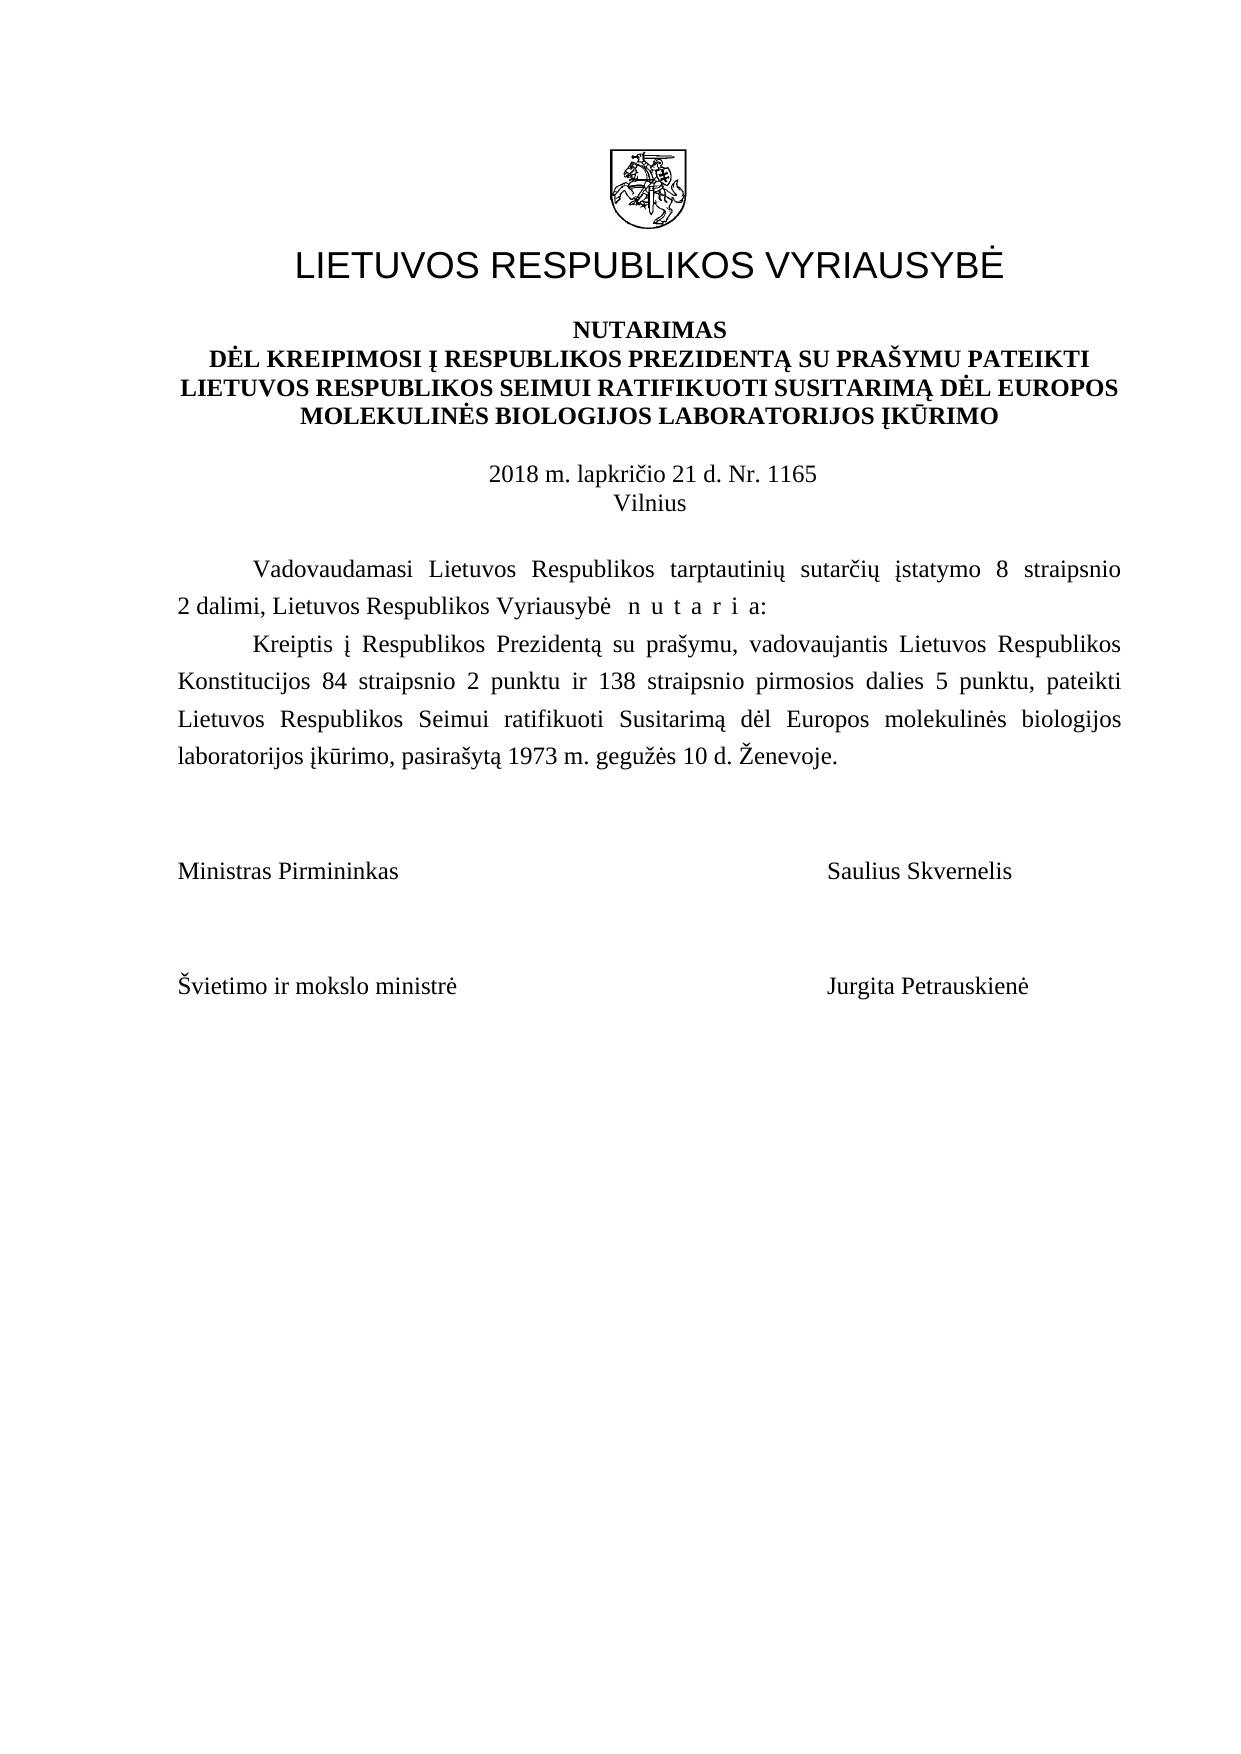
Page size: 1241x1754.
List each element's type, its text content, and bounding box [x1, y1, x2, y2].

text Kreiptis į Respublikos Prezidentą su prašymu, vadovaujantis Lietuvos Respublikos Konstitucijos 84 straipsnio 2 punktu ir 138 straipsnio pirmosios dalies 5 punktu, pateikti Lietuvos Respublikos Seimui ratifikuoti Susitarimą dėl Europos molekulinės biologijos laboratorijos įkūrimo, pasirašytą 1973 m. gegužės 10 d. Ženevoje. [177, 620, 1122, 770]
text nutarimas [177, 315, 1122, 344]
text Vilnius [177, 488, 1122, 516]
text Vadovaudamasi Lietuvos Respublikos tarptautinių sutarčių įstatymo 8 straipsnio 2 dalimi, Lietuvos Respublikos Vyriausybė nutaria: [177, 545, 1122, 620]
text Švietimo ir mokslo ministrė Jurgita Petrauskienė [177, 971, 1122, 1000]
text Ministras Pirmininkas Saulius Skvernelis [177, 856, 1122, 885]
text DĖL KREIPIMOSI Į RESPUBLIKOS PREZIDENTĄ SU PRAŠYMU PATEIKTI LIETUVOS RESPUBLIKOS SEIMUI RATIFIKUOTI SUSITARIMĄ DĖL EUROPOS MOLEKULINĖS BIOLOGIJOS LABORATORIJOS ĮKŪRIMO [177, 344, 1122, 430]
text Lietuvos Respublikos Vyriausybė [177, 243, 1122, 286]
text 2018 m. lapkričio 21 d. Nr. 1165 [177, 459, 1122, 488]
